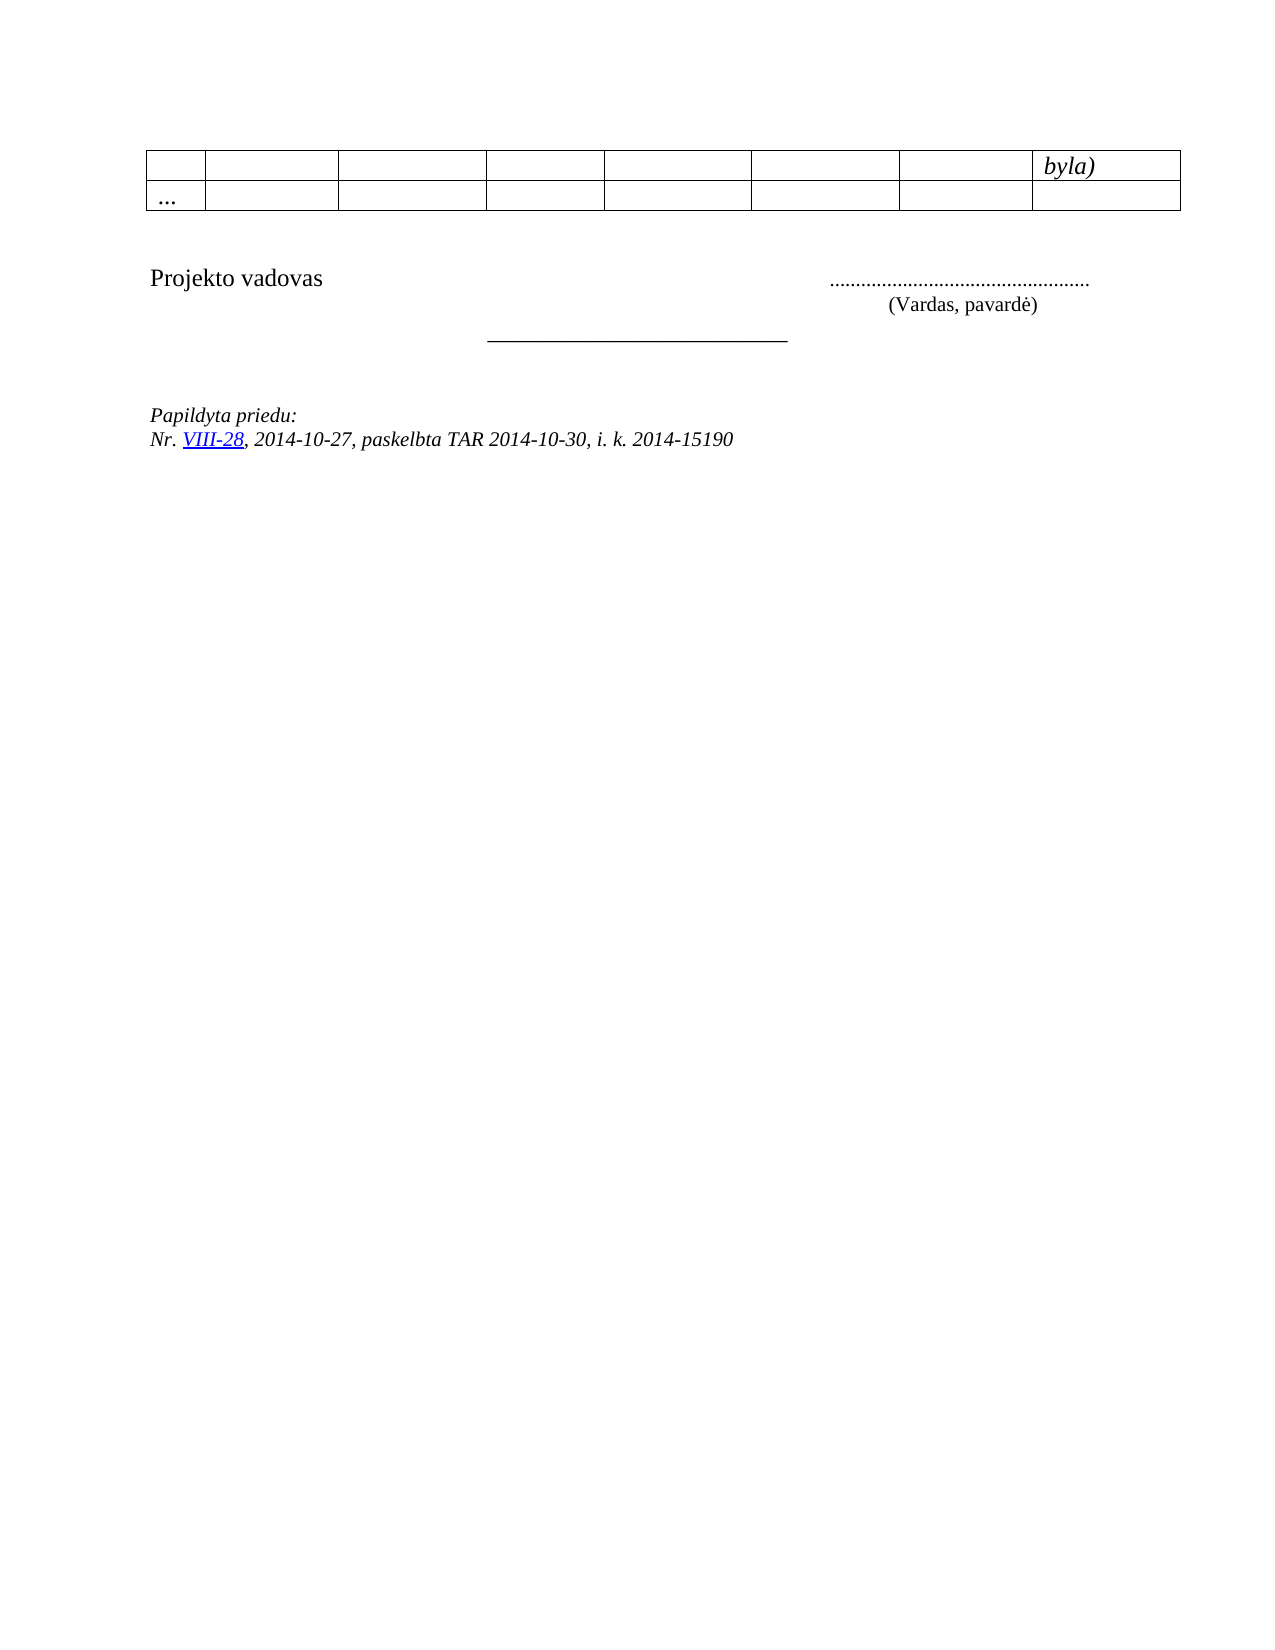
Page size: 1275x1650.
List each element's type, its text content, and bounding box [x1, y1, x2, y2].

table_cell [605, 151, 751, 180]
text Nr. VIII-28, 2014-10-27, paskelbta TAR 2014-10-30, i. k. 2014-15190 [150, 427, 1125, 451]
table_cell ... [147, 181, 205, 209]
text Projekto vadovas .................................................. [150, 263, 1125, 292]
table_cell [900, 151, 1032, 180]
text (Vardas, pavardė) [150, 292, 1125, 316]
table_cell [206, 181, 338, 209]
table_cell [900, 181, 1032, 209]
text ________________________ [150, 316, 1125, 345]
table_cell [339, 181, 486, 209]
table_cell [487, 181, 604, 209]
table_cell [605, 181, 751, 209]
table_cell [752, 151, 899, 180]
table_cell byla) [1033, 151, 1180, 180]
text Papildyta priedu: [150, 402, 1125, 427]
table_cell [1033, 181, 1180, 209]
table_cell [487, 151, 604, 180]
table_cell [147, 151, 205, 180]
table_cell [206, 151, 338, 180]
table_cell [339, 151, 486, 180]
table_cell [752, 181, 899, 209]
